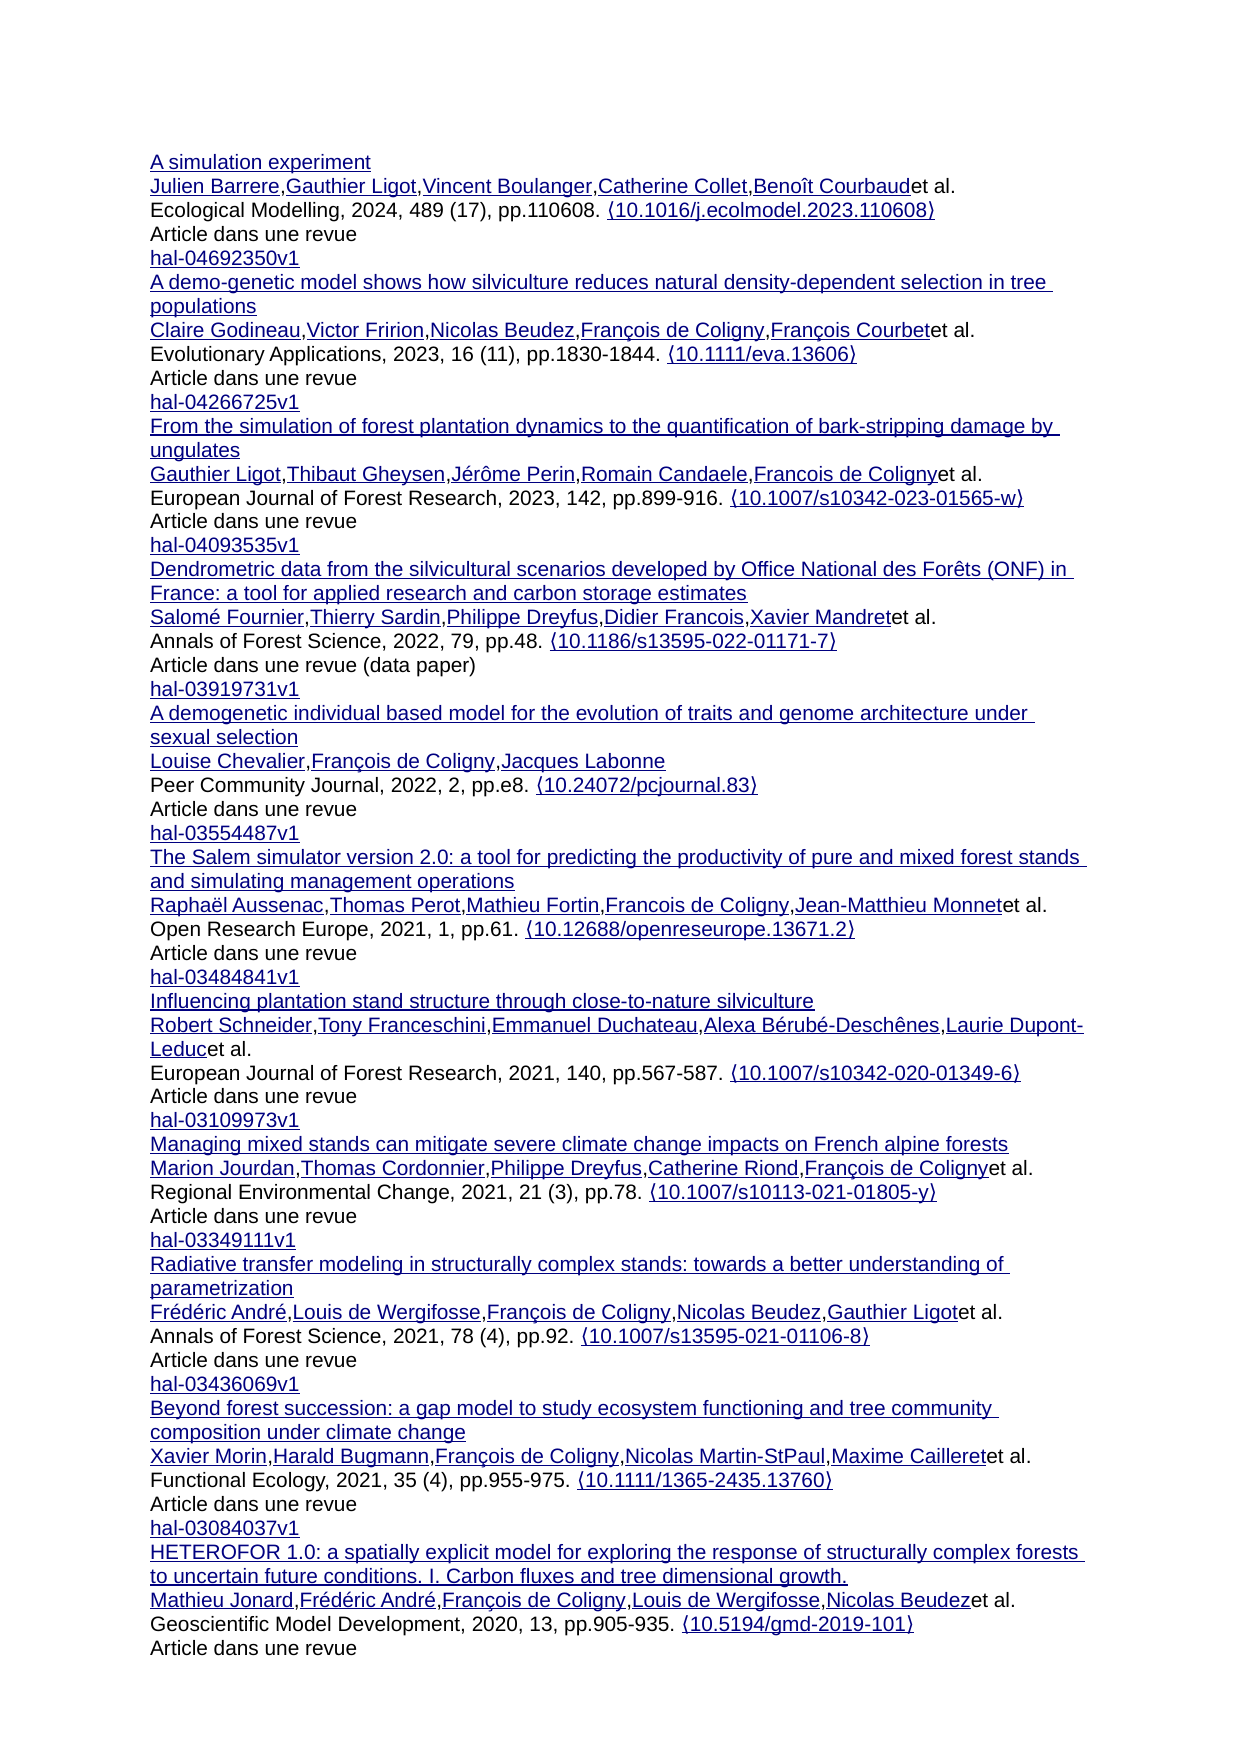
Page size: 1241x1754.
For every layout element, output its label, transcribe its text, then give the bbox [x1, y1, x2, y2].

table_cell Beyond forest succession: a gap model to study ecosystem functioning and tree community composition under climate change Xavier Morin,Harald Bugmann,François de Coligny,Nicolas Martin-StPaul,Maxime Cailleretet al. Functional Ecology, 2021, 35 (4), pp.955-975. ⟨10.1111/1365-2435.13760⟩ Article dans une revue hal-03084037v1 [150, 1396, 1090, 1539]
table_cell From the simulation of forest plantation dynamics to the quantification of bark-stripping damage by ungulates Gauthier Ligot,Thibaut Gheysen,Jérôme Perin,Romain Candaele,Francois de Colignyet al. European Journal of Forest Research, 2023, 142, pp.899-916. ⟨10.1007/s10342-023-01565-w⟩ Article dans une revue hal-04093535v1 [150, 414, 1090, 557]
table_cell Dendrometric data from the silvicultural scenarios developed by Office National des Forêts (ONF) in France: a tool for applied research and carbon storage estimates Salomé Fournier,Thierry Sardin,Philippe Dreyfus,Didier Francois,Xavier Mandretet al. Annals of Forest Science, 2022, 79, pp.48. ⟨10.1186/s13595-022-01171-7⟩ Article dans une revue (data paper) hal-03919731v1 [150, 557, 1090, 701]
table_cell HETEROFOR 1.0: a spatially explicit model for exploring the response of structurally complex forests to uncertain future conditions. I. Carbon fluxes and tree dimensional growth. Mathieu Jonard,Frédéric André,François de Coligny,Louis de Wergifosse,Nicolas Beudezet al. Geoscientific Model Development, 2020, 13, pp.905-935. ⟨10.5194/gmd-2019-101⟩ Article dans une revue [150, 1540, 1090, 1659]
table_cell A simulation experiment Julien Barrere,Gauthier Ligot,Vincent Boulanger,Catherine Collet,Benoît Courbaudet al. Ecological Modelling, 2024, 489 (17), pp.110608. ⟨10.1016/j.ecolmodel.2023.110608⟩ Article dans une revue hal-04692350v1 [150, 150, 1090, 270]
table_cell A demo‐genetic model shows how silviculture reduces natural density‐dependent selection in tree populations Claire Godineau,Victor Fririon,Nicolas Beudez,François de Coligny,François Courbetet al. Evolutionary Applications, 2023, 16 (11), pp.1830-1844. ⟨10.1111/eva.13606⟩ Article dans une revue hal-04266725v1 [150, 270, 1090, 413]
table_cell Radiative transfer modeling in structurally complex stands: towards a better understanding of parametrization Frédéric André,Louis de Wergifosse,François de Coligny,Nicolas Beudez,Gauthier Ligotet al. Annals of Forest Science, 2021, 78 (4), pp.92. ⟨10.1007/s13595-021-01106-8⟩ Article dans une revue hal-03436069v1 [150, 1252, 1090, 1396]
table_cell Managing mixed stands can mitigate severe climate change impacts on French alpine forests Marion Jourdan,Thomas Cordonnier,Philippe Dreyfus,Catherine Riond,François de Colignyet al. Regional Environmental Change, 2021, 21 (3), pp.78. ⟨10.1007/s10113-021-01805-y⟩ Article dans une revue hal-03349111v1 [150, 1132, 1090, 1252]
table_cell A demogenetic individual based model for the evolution of traits and genome architecture under sexual selection Louise Chevalier,François de Coligny,Jacques Labonne Peer Community Journal, 2022, 2, pp.e8. ⟨10.24072/pcjournal.83⟩ Article dans une revue hal-03554487v1 [150, 701, 1090, 845]
table_cell The Salem simulator version 2.0: a tool for predicting the productivity of pure and mixed forest stands and simulating management operations Raphaël Aussenac,Thomas Perot,Mathieu Fortin,Francois de Coligny,Jean-Matthieu Monnetet al. Open Research Europe, 2021, 1, pp.61. ⟨10.12688/openreseurope.13671.2⟩ Article dans une revue hal-03484841v1 [150, 845, 1090, 988]
table_cell Influencing plantation stand structure through close-to-nature silviculture Robert Schneider,Tony Franceschini,Emmanuel Duchateau,Alexa Bérubé-Deschênes,Laurie Dupont-Leducet al. European Journal of Forest Research, 2021, 140, pp.567-587. ⟨10.1007/s10342-020-01349-6⟩ Article dans une revue hal-03109973v1 [150, 989, 1090, 1132]
